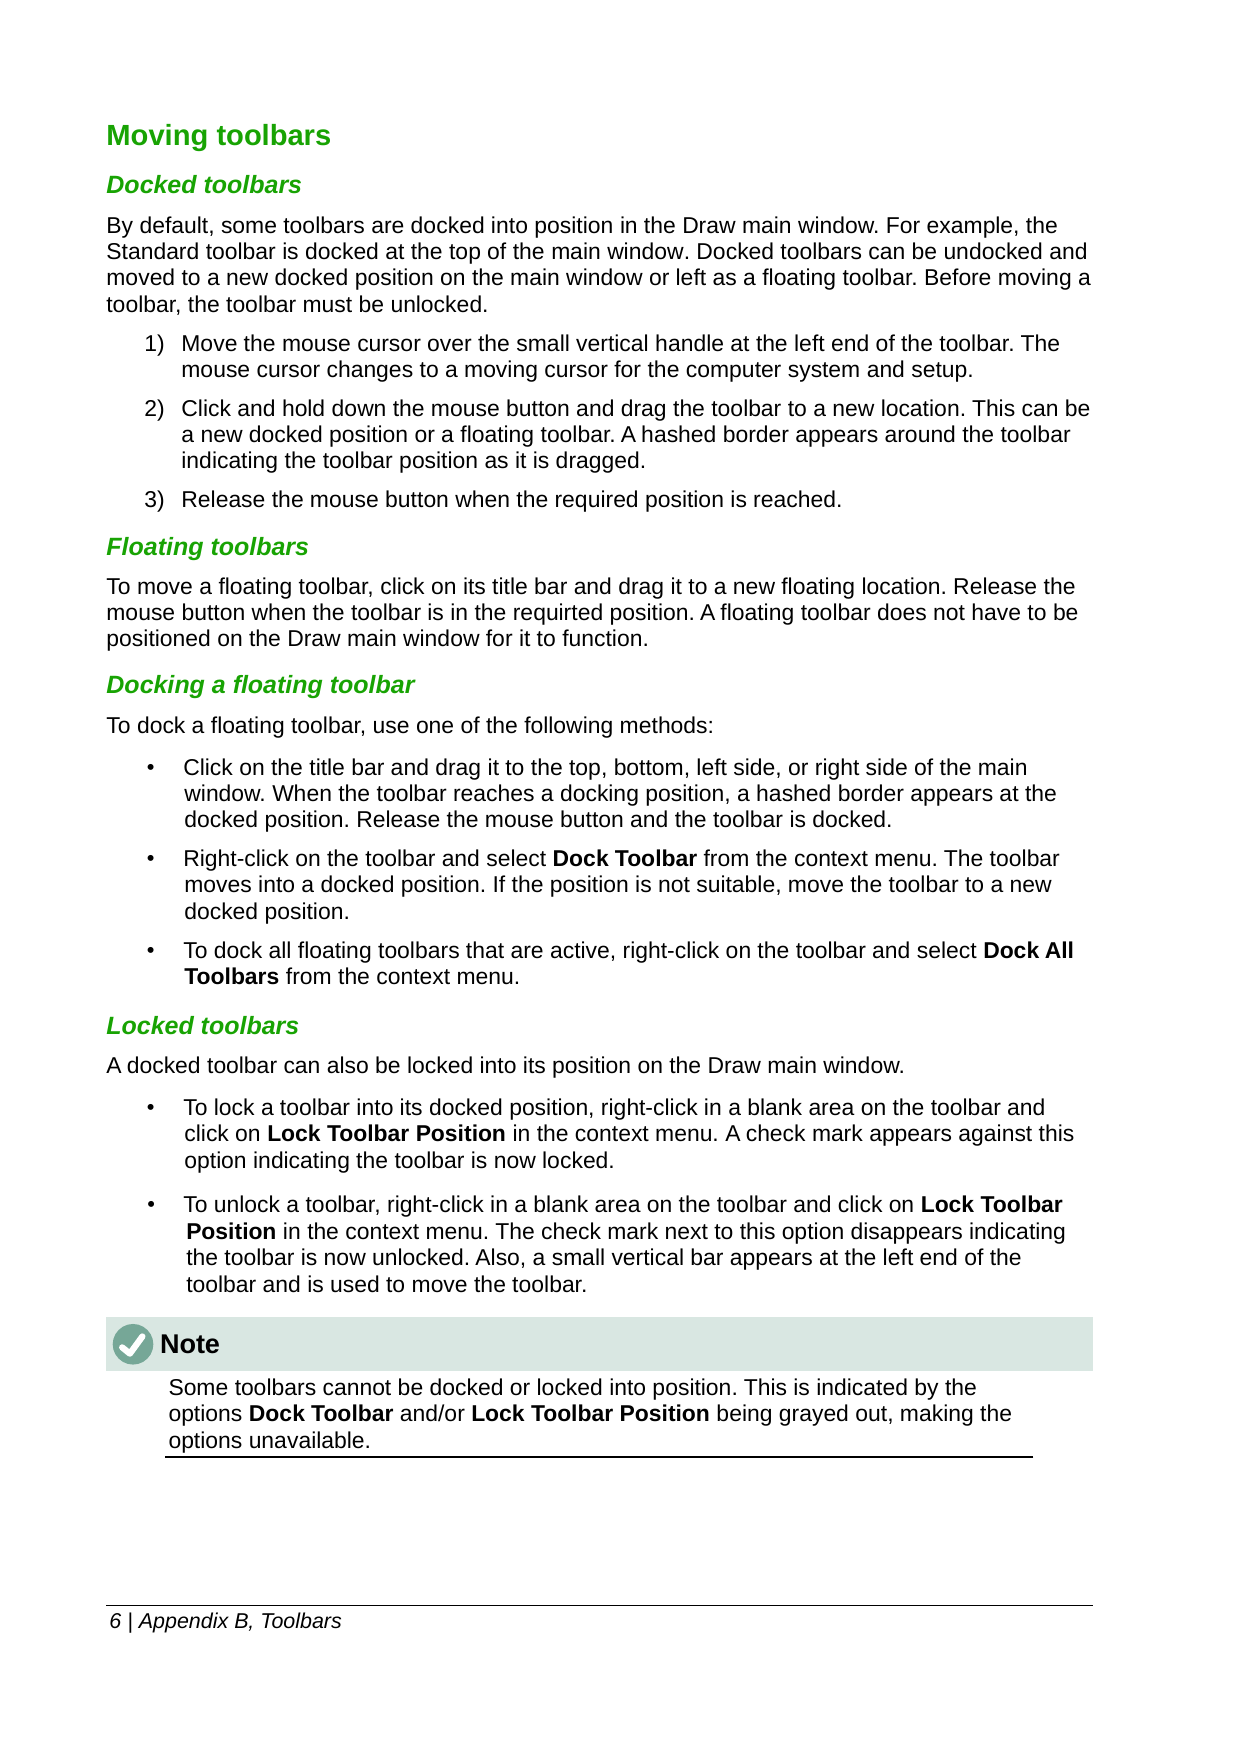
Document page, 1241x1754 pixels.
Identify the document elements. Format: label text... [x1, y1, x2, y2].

list Click on the title bar and drag it to the top, bottom, left side, or right side of the main window. When the toolbar reaches a docking position, a hashed border appears at the docked position. Release the mouse button and the toolbar is docked. [144, 751, 1093, 833]
list To unlock a toolbar, right-click in a blank area on the toolbar and click on Lock Toolbar Position in the context menu. The check mark next to this option disappears indicating the toolbar is now unlocked. Also, a small vertical bar appears at the left end of the toolbar and is used to move the toolbar. [144, 1188, 1093, 1300]
text Some toolbars cannot be docked or locked into position. This is indicated by the options Dock Toolbar and/or Lock Toolbar Position being grayed out, making the options unavailable. [165, 1371, 1033, 1456]
list Move the mouse cursor over the small vertical handle at the left end of the toolbar. The mouse cursor changes to a moving cursor for the computer system and setup. [164, 329, 1093, 382]
list To dock all floating toolbars that are active, right-click on the toolbar and select Dock All Toolbars from the context menu. [144, 934, 1093, 992]
list To lock a toolbar into its docked position, right-click in a blank area on the toolbar and click on Lock Toolbar Position in the context menu. A check mark appears against this option indicating the toolbar is now locked. [144, 1091, 1093, 1176]
subtitle Locked toolbars [106, 1011, 1093, 1040]
subtitle Docked toolbars [106, 170, 1093, 199]
text A docked toolbar can also be locked into its position on the Draw main window. [106, 1052, 1093, 1079]
list Release the mouse button when the required position is reached. [164, 486, 1093, 513]
subtitle Floating toolbars [106, 531, 1093, 560]
subtitle Note [106, 1317, 1093, 1371]
text To move a floating toolbar, click on its title bar and drag it to a new floating location. Release the mouse button when the toolbar is in the requirted position. A floating toolbar does not have to be positioned on the Draw main window for it to function. [106, 573, 1093, 652]
subtitle Docking a floating toolbar [106, 671, 1093, 699]
list Click and hold down the mouse button and drag the toolbar to a new location. This can be a new docked position or a floating toolbar. A hashed border appears around the toolbar indicating the toolbar position as it is dragged. [164, 395, 1093, 474]
text To dock a floating toolbar, use one of the following methods: [106, 712, 1093, 738]
list Right-click on the toolbar and select Dock Toolbar from the context menu. The toolbar moves into a docked position. If the position is not suitable, move the toolbar to a new docked position. [144, 842, 1093, 924]
subtitle Moving toolbars [106, 118, 1093, 152]
text By default, some toolbars are docked into position in the Draw main window. For example, the Standard toolbar is docked at the top of the main window. Docked toolbars can be undocked and moved to a new docked position on the main window or left as a floating toolbar. Before moving a toolbar, the toolbar must be unlocked. [106, 212, 1093, 317]
